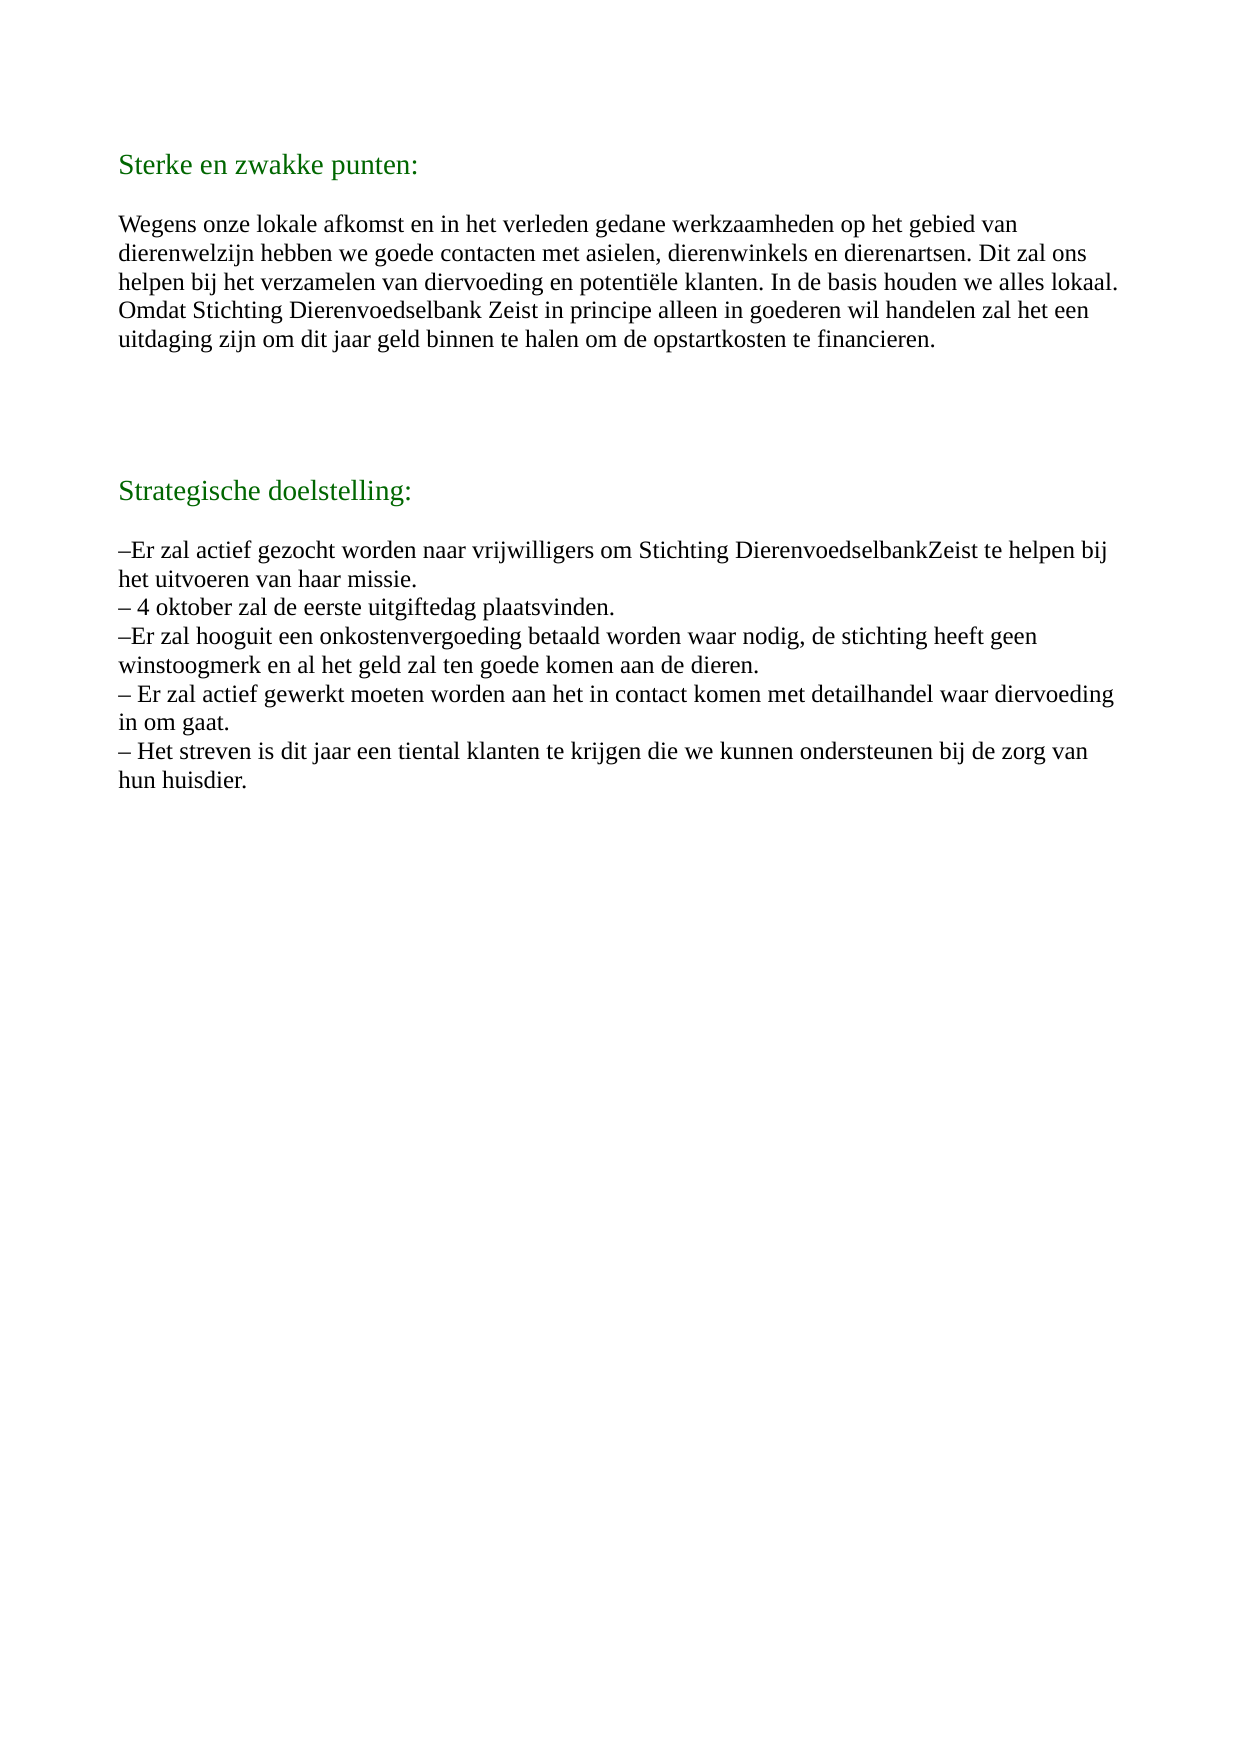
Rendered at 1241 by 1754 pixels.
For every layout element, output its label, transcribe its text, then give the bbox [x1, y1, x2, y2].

text Strategische doelstelling: [118, 473, 1122, 506]
text Wegens onze lokale afkomst en in het verleden gedane werkzaamheden op het gebied van dierenwelzijn hebben we goede contacten met asielen, dierenwinkels en dierenartsen. Dit zal ons helpen bij het verzamelen van diervoeding en potentiële klanten. In de basis houden we alles lokaal. [118, 209, 1122, 295]
text – Het streven is dit jaar een tiental klanten te krijgen die we kunnen ondersteunen bij de zorg van hun huisdier. [118, 736, 1122, 794]
text –Er zal actief gezocht worden naar vrijwilligers om Stichting DierenvoedselbankZeist te helpen bij het uitvoeren van haar missie. [118, 535, 1122, 592]
text Omdat Stichting Dierenvoedselbank Zeist in principe alleen in goederen wil handelen zal het een uitdaging zijn om dit jaar geld binnen te halen om de opstartkosten te financieren. [118, 295, 1122, 353]
text – Er zal actief gewerkt moeten worden aan het in contact komen met detailhandel waar diervoeding in om gaat. [118, 679, 1122, 736]
text – 4 oktober zal de eerste uitgiftedag plaatsvinden. [118, 592, 1122, 621]
text Sterke en zwakke punten: [118, 147, 1122, 180]
text –Er zal hooguit een onkostenvergoeding betaald worden waar nodig, de stichting heeft geen winstoogmerk en al het geld zal ten goede komen aan de dieren. [118, 621, 1122, 679]
